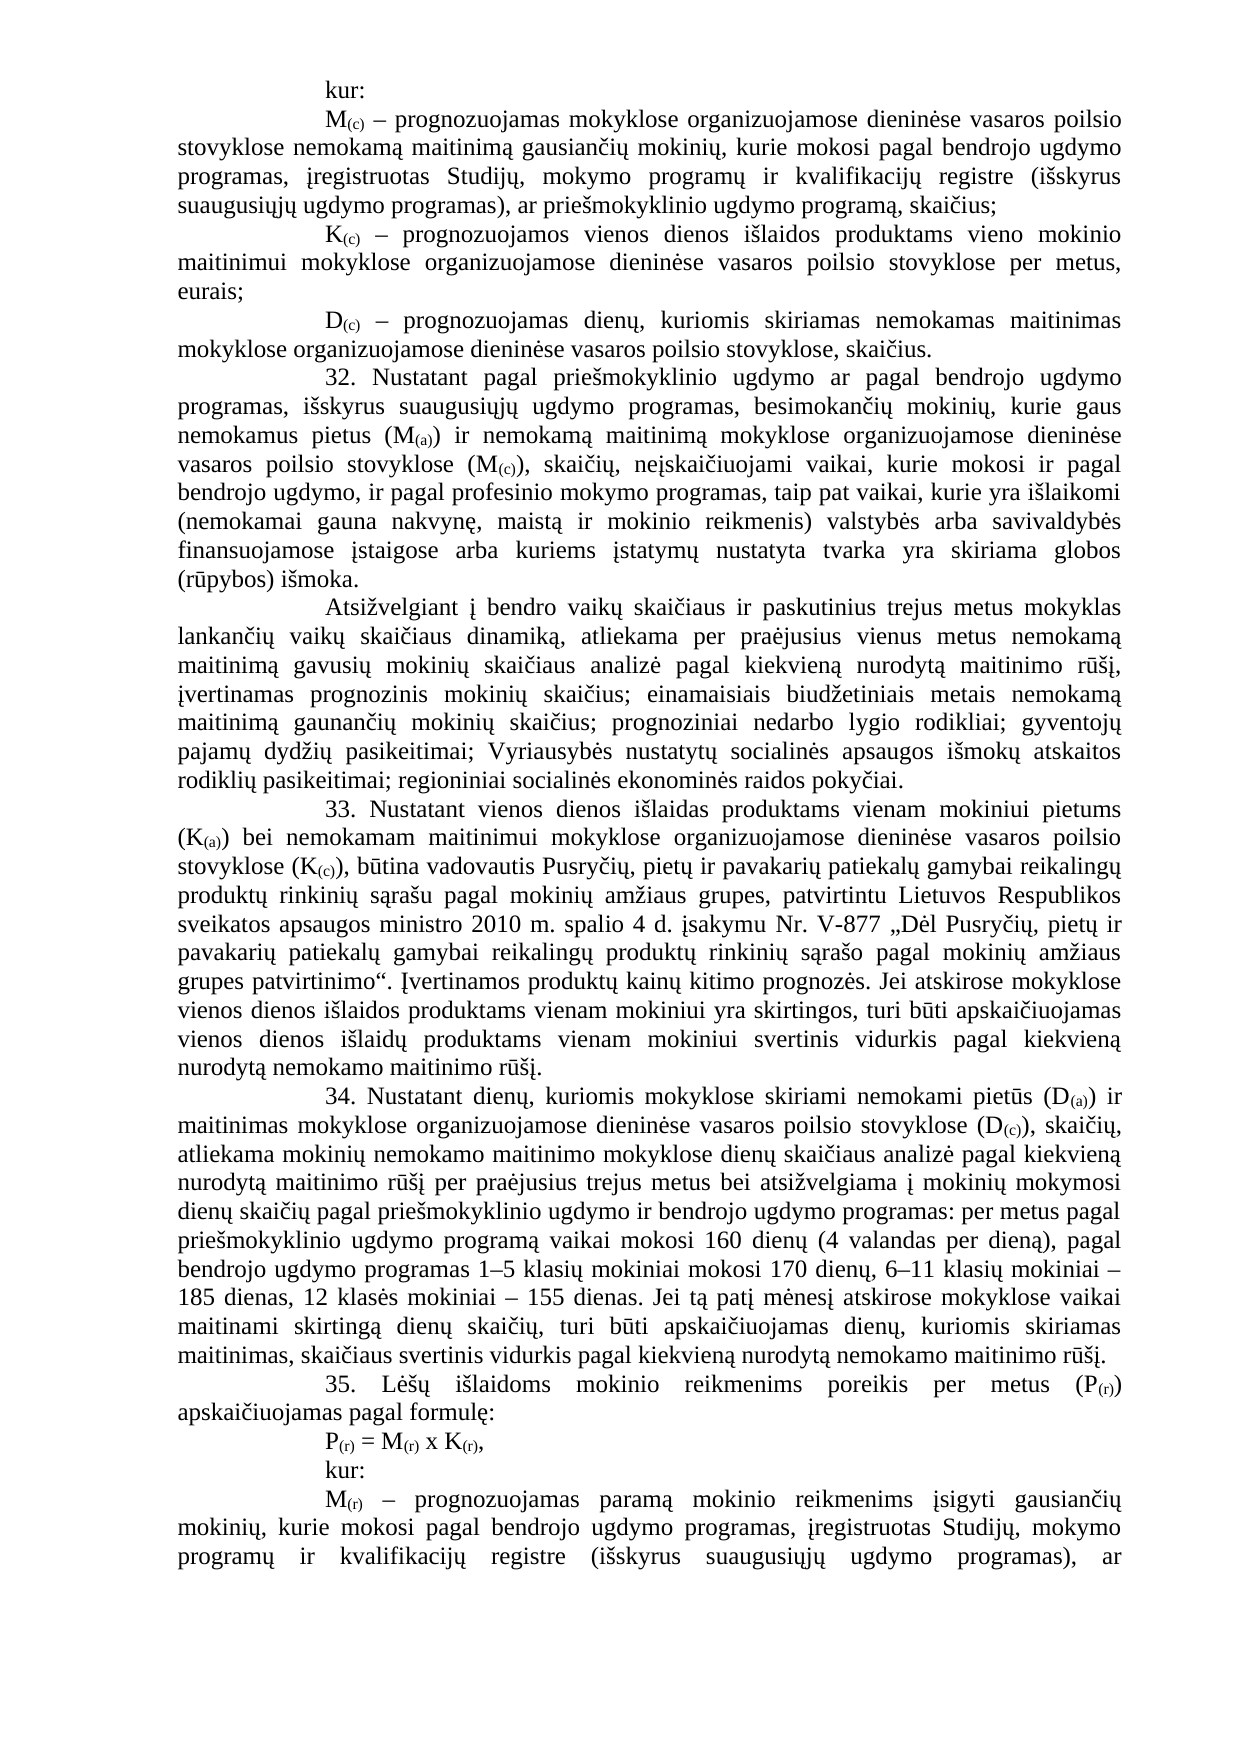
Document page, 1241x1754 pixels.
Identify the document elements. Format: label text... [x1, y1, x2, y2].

text 34. Nustatant dienų, kuriomis mokyklose skiriami nemokami pietūs (D(a)) ir maitinimas mokyklose organizuojamose dieninėse vasaros poilsio stovyklose (D(c)), skaičių, atliekama mokinių nemokamo maitinimo mokyklose dienų skaičiaus analizė pagal kiekvieną nurodytą maitinimo rūšį per praėjusius trejus metus bei atsižvelgiama į mokinių mokymosi dienų skaičių pagal priešmokyklinio ugdymo ir bendrojo ugdymo programas: per metus pagal priešmokyklinio ugdymo programą vaikai mokosi 160 dienų (4 valandas per dieną), pagal bendrojo ugdymo programas 1–5 klasių mokiniai mokosi 170 dienų, 6–11 klasių mokiniai – 185 dienas, 12 klasės mokiniai – 155 dienas. Jei tą patį mėnesį atskirose mokyklose vaikai maitinami skirtingą dienų skaičių, turi būti apskaičiuojamas dienų, kuriomis skiriamas maitinimas, skaičiaus svertinis vidurkis pagal kiekvieną nurodytą nemokamo maitinimo rūšį. [177, 1081, 1122, 1369]
text D(c) – prognozuojamas dienų, kuriomis skiriamas nemokamas maitinimas mokyklose organizuojamose dieninėse vasaros poilsio stovyklose, skaičius. [177, 305, 1122, 362]
text P(r) = M(r) x K(r), [177, 1426, 1122, 1455]
text kur: [177, 75, 1122, 104]
text M(r) – prognozuojamas paramą mokinio reikmenims įsigyti gausiančių mokinių, kurie mokosi pagal bendrojo ugdymo programas, įregistruotas Studijų, mokymo programų ir kvalifikacijų registre (išskyrus suaugusiųjų ugdymo programas), ar [177, 1484, 1122, 1570]
text K(c) – prognozuojamos vienos dienos išlaidos produktams vieno mokinio maitinimui mokyklose organizuojamose dieninėse vasaros poilsio stovyklose per metus, eurais; [177, 219, 1122, 305]
text Atsižvelgiant į bendro vaikų skaičiaus ir paskutinius trejus metus mokyklas lankančių vaikų skaičiaus dinamiką, atliekama per praėjusius vienus metus nemokamą maitinimą gavusių mokinių skaičiaus analizė pagal kiekvieną nurodytą maitinimo rūšį, įvertinamas prognozinis mokinių skaičius; einamaisiais biudžetiniais metais nemokamą maitinimą gaunančių mokinių skaičius; prognoziniai nedarbo lygio rodikliai; gyventojų pajamų dydžių pasikeitimai; Vyriausybės nustatytų socialinės apsaugos išmokų atskaitos rodiklių pasikeitimai; regioniniai socialinės ekonominės raidos pokyčiai. [177, 592, 1122, 794]
text 35. Lėšų išlaidoms mokinio reikmenims poreikis per metus (P(r)) apskaičiuojamas pagal formulę: [177, 1369, 1122, 1426]
text M(c) – prognozuojamas mokyklose organizuojamose dieninėse vasaros poilsio stovyklose nemokamą maitinimą gausiančių mokinių, kurie mokosi pagal bendrojo ugdymo programas, įregistruotas Studijų, mokymo programų ir kvalifikacijų registre (išskyrus suaugusiųjų ugdymo programas), ar priešmokyklinio ugdymo programą, skaičius; [177, 104, 1122, 219]
text 32. Nustatant pagal priešmokyklinio ugdymo ar pagal bendrojo ugdymo programas, išskyrus suaugusiųjų ugdymo programas, besimokančių mokinių, kurie gaus nemokamus pietus (M(a)) ir nemokamą maitinimą mokyklose organizuojamose dieninėse vasaros poilsio stovyklose (M(c)), skaičių, neįskaičiuojami vaikai, kurie mokosi ir pagal bendrojo ugdymo, ir pagal profesinio mokymo programas, taip pat vaikai, kurie yra išlaikomi (nemokamai gauna nakvynę, maistą ir mokinio reikmenis) valstybės arba savivaldybės finansuojamose įstaigose arba kuriems įstatymų nustatyta tvarka yra skiriama globos (rūpybos) išmoka. [177, 362, 1122, 592]
text kur: [177, 1455, 1122, 1484]
text 33. Nustatant vienos dienos išlaidas produktams vienam mokiniui pietums (K(a)) bei nemokamam maitinimui mokyklose organizuojamose dieninėse vasaros poilsio stovyklose (K(c)), būtina vadovautis Pusryčių, pietų ir pavakarių patiekalų gamybai reikalingų produktų rinkinių sąrašu pagal mokinių amžiaus grupes, patvirtintu Lietuvos Respublikos sveikatos apsaugos ministro 2010 m. spalio 4 d. įsakymu Nr. V-877 „Dėl Pusryčių, pietų ir pavakarių patiekalų gamybai reikalingų produktų rinkinių sąrašo pagal mokinių amžiaus grupes patvirtinimo“. Įvertinamos produktų kainų kitimo prognozės. Jei atskirose mokyklose vienos dienos išlaidos produktams vienam mokiniui yra skirtingos, turi būti apskaičiuojamas vienos dienos išlaidų produktams vienam mokiniui svertinis vidurkis pagal kiekvieną nurodytą nemokamo maitinimo rūšį. [177, 794, 1122, 1081]
